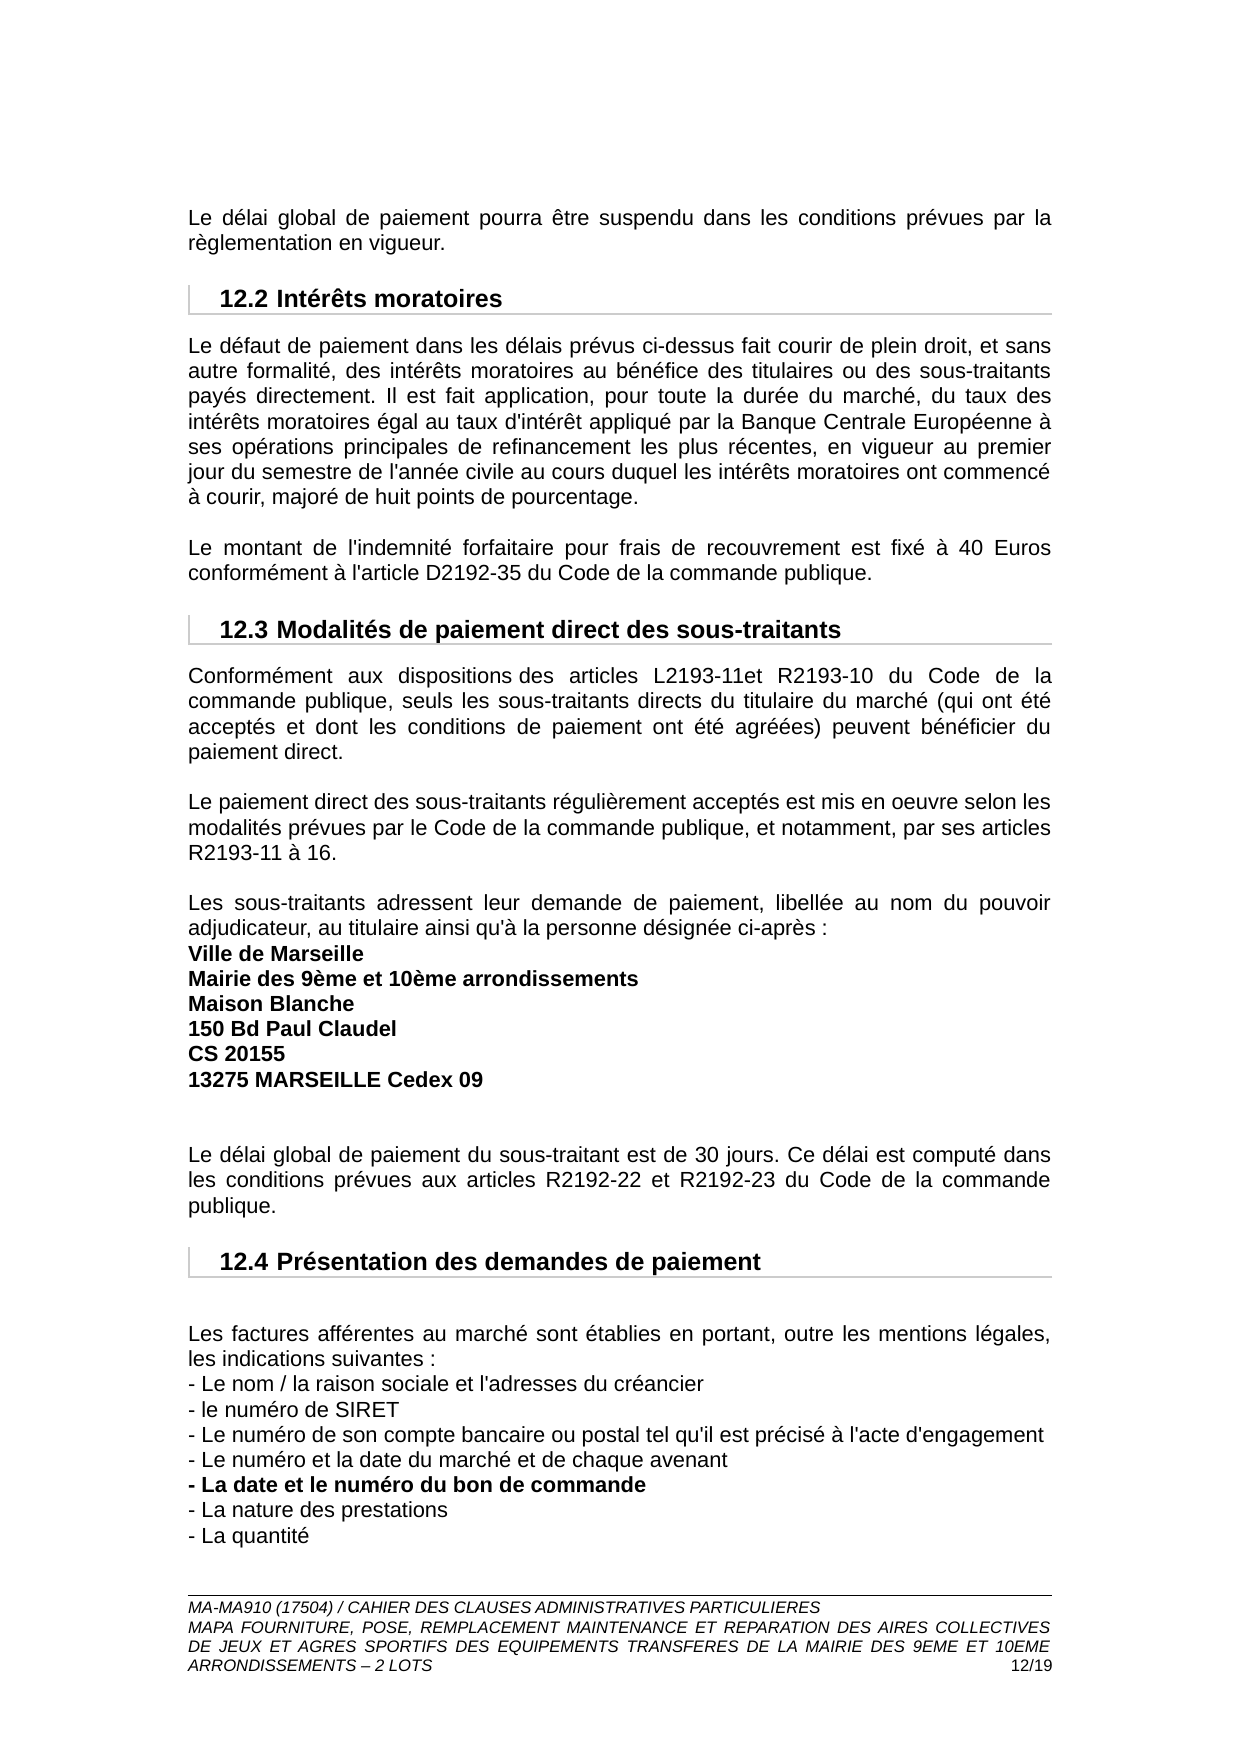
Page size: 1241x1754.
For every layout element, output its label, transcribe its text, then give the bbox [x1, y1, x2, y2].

text CS 20155 [188, 1041, 1052, 1066]
text Conformément aux dispositions des articles L2193-11et R2193-10 du Code de la commande publique, seuls les sous-traitants directs du titulaire du marché (qui ont été acceptés et dont les conditions de paiement ont été agréées) peuvent bénéficier du paiement direct. [188, 663, 1052, 764]
text Ville de Marseille [188, 940, 1052, 966]
text Le paiement direct des sous-traitants régulièrement acceptés est mis en oeuvre selon les modalités prévues par le Code de la commande publique, et notamment, par ses articles R2193-11 à 16. [188, 789, 1052, 865]
text - Le numéro et la date du marché et de chaque avenant [188, 1447, 1052, 1472]
text 150 Bd Paul Claudel [188, 1016, 1052, 1041]
text Les sous-traitants adressent leur demande de paiement, libellée au nom du pouvoir adjudicateur, au titulaire ainsi qu'à la personne désignée ci-après : [188, 890, 1052, 940]
text Le montant de l'indemnité forfaitaire pour frais de recouvrement est fixé à 40 Euros conformément à l'article D2192-35 du Code de la commande publique. [188, 535, 1052, 585]
text - Le numéro de son compte bancaire ou postal tel qu'il est précisé à l'acte d'engagement [188, 1422, 1052, 1447]
text 13275 MARSEILLE Cedex 09 [188, 1066, 1052, 1092]
text - La nature des prestations [188, 1497, 1052, 1523]
text Mairie des 9ème et 10ème arrondissements [188, 966, 1052, 991]
text Le défaut de paiement dans les délais prévus ci-dessus fait courir de plein droit, et sans autre formalité, des intérêts moratoires au bénéfice des titulaires ou des sous-traitants payés directement. Il est fait application, pour toute la durée du marché, du taux des intérêts moratoires égal au taux d'intérêt appliqué par la Banque Centrale Européenne à ses opérations principales de refinancement les plus récentes, en vigueur au premier jour du semestre de l'année civile au cours duquel les intérêts moratoires ont commencé à courir, majoré de huit points de pourcentage. [188, 333, 1052, 509]
text Maison Blanche [188, 991, 1052, 1016]
text Le délai global de paiement du sous-traitant est de 30 jours. Ce délai est computé dans les conditions prévues aux articles R2192-22 et R2192-23 du Code de la commande publique. [188, 1142, 1052, 1218]
text - La quantité [188, 1523, 1052, 1548]
subtitle Présentation des demandes de paiement [190, 1247, 1052, 1276]
text Les factures afférentes au marché sont établies en portant, outre les mentions légales, les indications suivantes : [188, 1321, 1052, 1371]
text - Le nom / la raison sociale et l'adresses du créancier [188, 1371, 1052, 1397]
subtitle Modalités de paiement direct des sous-traitants [188, 614, 1052, 643]
subtitle Intérêts moratoires [188, 284, 1052, 313]
text Le délai global de paiement pourra être suspendu dans les conditions prévues par la règlementation en vigueur. [188, 204, 1052, 255]
text - La date et le numéro du bon de commande [188, 1472, 1052, 1497]
text - le numéro de SIRET [188, 1397, 1052, 1422]
